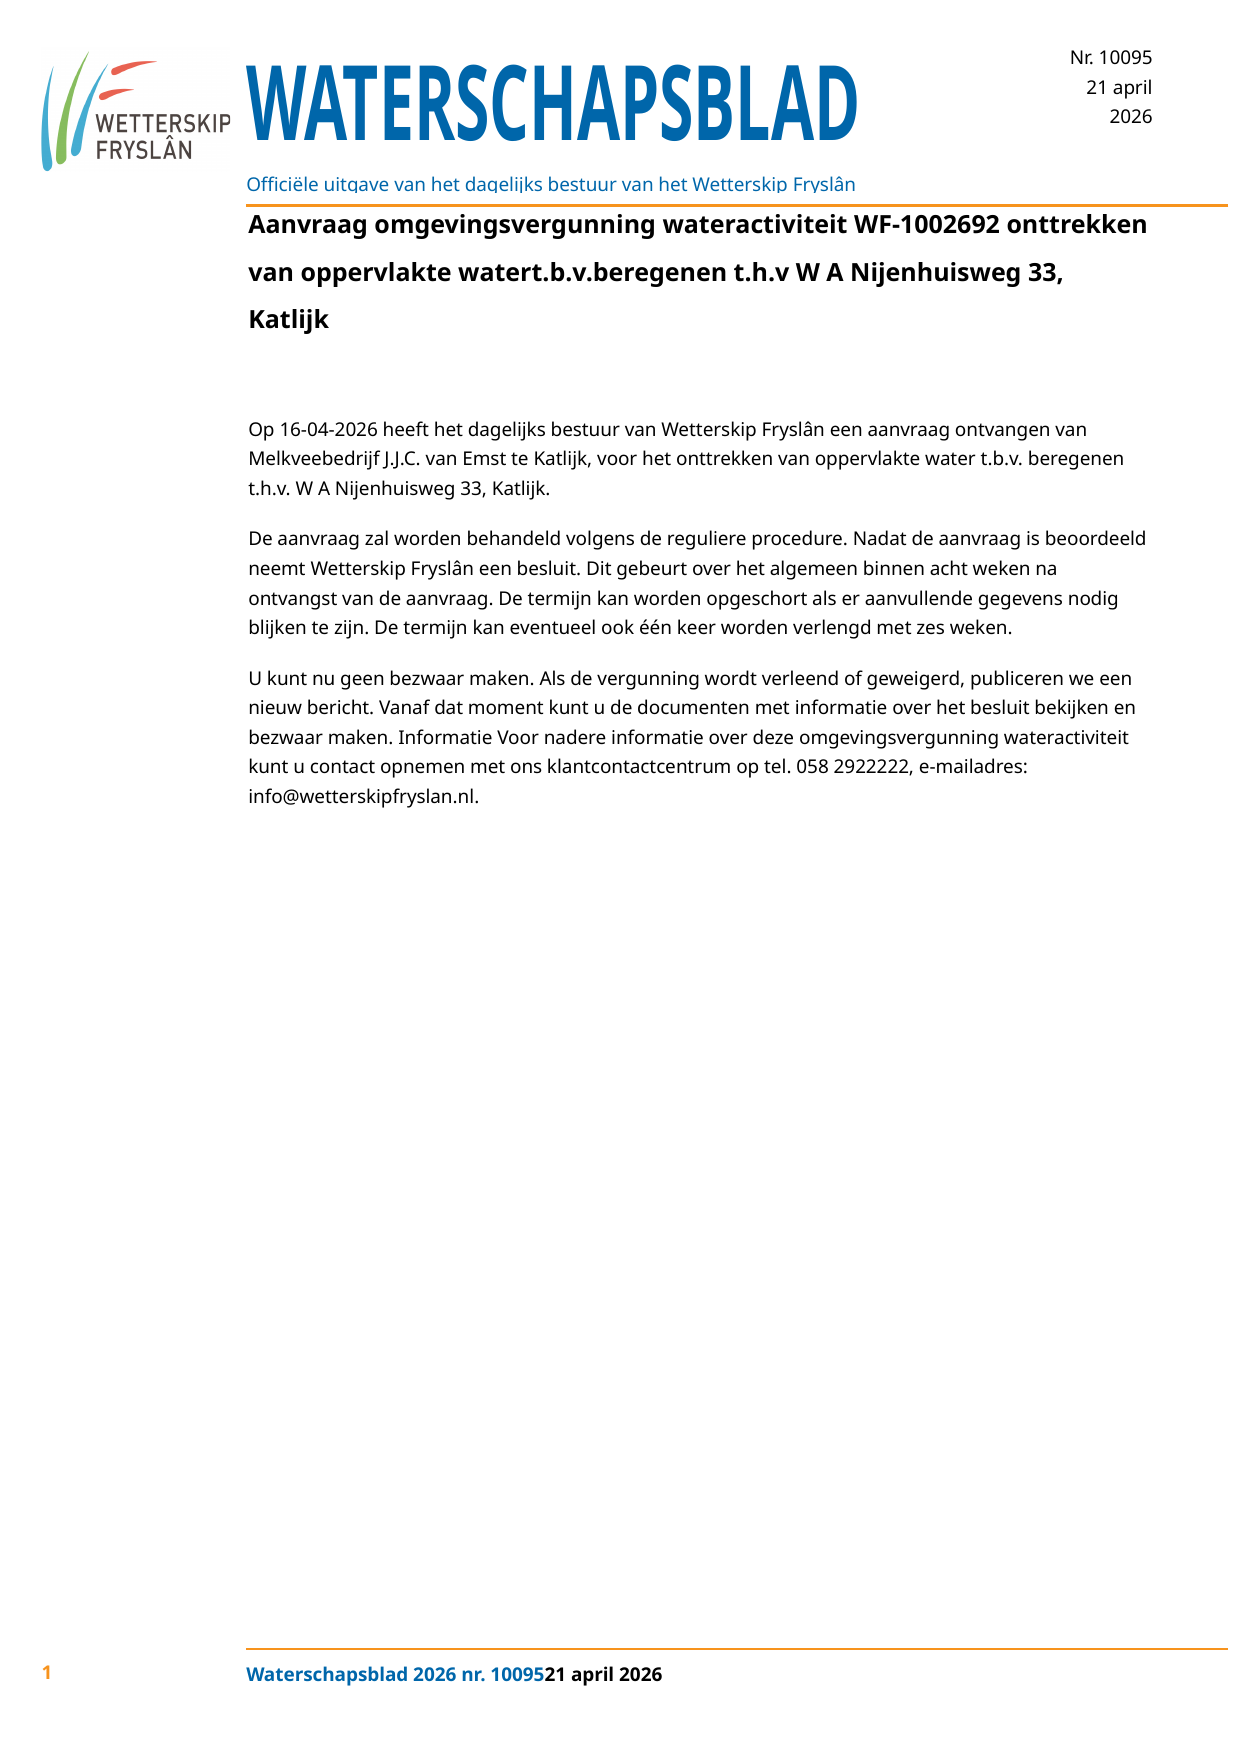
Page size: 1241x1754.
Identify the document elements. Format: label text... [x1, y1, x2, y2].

picture [41, 47, 231, 172]
text Op 16-04-2026 heeft het dagelijks bestuur van Wetterskip Fryslân een aanvraag ontvangen van Melkveebedrijf J.J.C. van Emst te Katlijk, voor het onttrekken van oppervlakte water t.b.v. beregenen t.h.v. W A Nijenhuisweg 33, Katlijk. [248, 416, 1152, 501]
text U kunt nu geen bezwaar maken. Als de vergunning wordt verleend of geweigerd, publiceren we een nieuw bericht. Vanaf dat moment kunt u de documenten met informatie over het besluit bekijken en bezwaar maken. Informatie Voor nadere informatie over deze omgevingsvergunning wateractiviteit kunt u contact opnemen met ons klantcontactcentrum op tel. 058 2922222, e-mailadres: info@wetterskipfryslan.nl. [248, 665, 1152, 809]
text De aanvraag zal worden behandeld volgens de reguliere procedure. Nadat de aanvraag is beoordeeld neemt Wetterskip Fryslân een besluit. Dit gebeurt over het algemeen binnen acht weken na ontvangst van de aanvraag. De termijn kan worden opgeschort als er aanvullende gegevens nodig blijken te zijn. De termijn kan eventueel ook één keer worden verlengd met zes weken. [248, 526, 1152, 640]
text Aanvraag omgevingsvergunning wateractiviteit WF-1002692 onttrekken van oppervlakte watert.b.v.beregenen t.h.v W A Nijenhuisweg 33, Katlijk [248, 207, 1152, 336]
